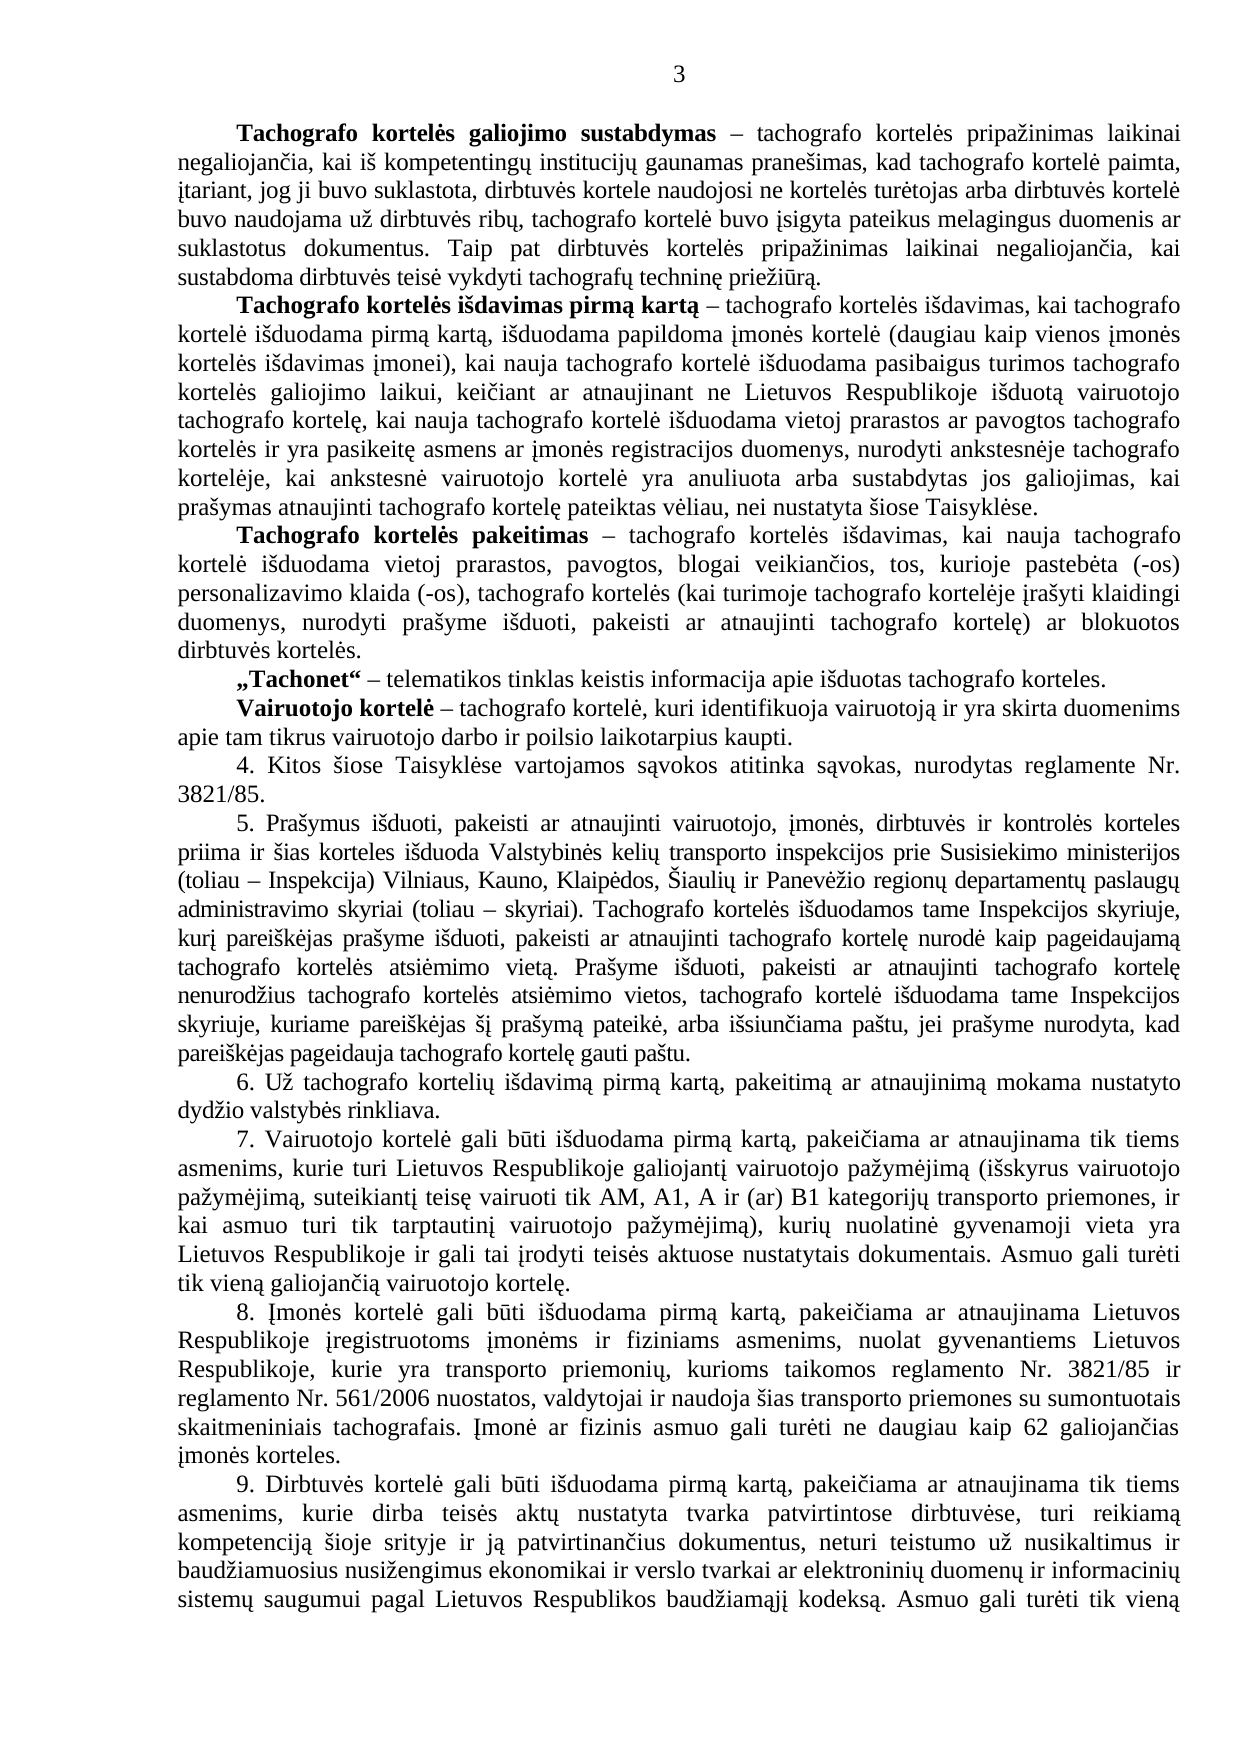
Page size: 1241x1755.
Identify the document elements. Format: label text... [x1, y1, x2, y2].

text 5. Prašymus išduoti, pakeisti ar atnaujinti vairuotojo, įmonės, dirbtuvės ir kontrolės korteles priima ir šias korteles išduoda Valstybinės kelių transporto inspekcijos prie Susisiekimo ministerijos (toliau – Inspekcija) Vilniaus, Kauno, Klaipėdos, Šiaulių ir Panevėžio regionų departamentų paslaugų administravimo skyriai (toliau – skyriai). Tachografo kortelės išduodamos tame Inspekcijos skyriuje, kurį pareiškėjas prašyme išduoti, pakeisti ar atnaujinti tachografo kortelę nurodė kaip pageidaujamą tachografo kortelės atsiėmimo vietą. Prašyme išduoti, pakeisti ar atnaujinti tachografo kortelę nenurodžius tachografo kortelės atsiėmimo vietos, tachografo kortelė išduodama tame Inspekcijos skyriuje, kuriame pareiškėjas šį prašymą pateikė, arba išsiunčiama paštu, jei prašyme nurodyta, kad pareiškėjas pageidauja tachografo kortelę gauti paštu. [177, 808, 1181, 1067]
text 8. Įmonės kortelė gali būti išduodama pirmą kartą, pakeičiama ar atnaujinama Lietuvos Respublikoje įregistruotoms įmonėms ir fiziniams asmenims, nuolat gyvenantiems Lietuvos Respublikoje, kurie yra transporto priemonių, kurioms taikomos reglamento Nr. 3821/85 ir reglamento Nr. 561/2006 nuostatos, valdytojai ir naudoja šias transporto priemones su sumontuotais skaitmeniniais tachografais. Įmonė ar fizinis asmuo gali turėti ne daugiau kaip 62 galiojančias įmonės korteles. [177, 1297, 1181, 1469]
text 9. Dirbtuvės kortelė gali būti išduodama pirmą kartą, pakeičiama ar atnaujinama tik tiems asmenims, kurie dirba teisės aktų nustatyta tvarka patvirtintose dirbtuvėse, turi reikiamą kompetenciją šioje srityje ir ją patvirtinančius dokumentus, neturi teistumo už nusikaltimus ir baudžiamuosius nusižengimus ekonomikai ir verslo tvarkai ar elektroninių duomenų ir informacinių sistemų saugumui pagal Lietuvos Respublikos baudžiamąjį kodeksą. Asmuo gali turėti tik vieną [177, 1469, 1181, 1613]
text 6. Už tachografo kortelių išdavimą pirmą kartą, pakeitimą ar atnaujinimą mokama nustatyto dydžio valstybės rinkliava. [177, 1067, 1181, 1124]
text Tachografo kortelės galiojimo sustabdymas – tachografo kortelės pripažinimas laikinai negaliojančia, kai iš kompetentingų institucijų gaunamas pranešimas, kad tachografo kortelė paimta, įtariant, jog ji buvo suklastota, dirbtuvės kortele naudojosi ne kortelės turėtojas arba dirbtuvės kortelė buvo naudojama už dirbtuvės ribų, tachografo kortelė buvo įsigyta pateikus melagingus duomenis ar suklastotus dokumentus. Taip pat dirbtuvės kortelės pripažinimas laikinai negaliojančia, kai sustabdoma dirbtuvės teisė vykdyti tachografų techninę priežiūrą. [177, 118, 1181, 291]
text Tachografo kortelės pakeitimas – tachografo kortelės išdavimas, kai nauja tachografo kortelė išduodama vietoj prarastos, pavogtos, blogai veikiančios, tos, kurioje pastebėta (-os) personalizavimo klaida (-os), tachografo kortelės (kai turimoje tachografo kortelėje įrašyti klaidingi duomenys, nurodyti prašyme išduoti, pakeisti ar atnaujinti tachografo kortelę) ar blokuotos dirbtuvės kortelės. [177, 521, 1181, 664]
text 4. Kitos šiose Taisyklėse vartojamos sąvokos atitinka sąvokas, nurodytas reglamente Nr. 3821/85. [177, 751, 1181, 808]
text 7. Vairuotojo kortelė gali būti išduodama pirmą kartą, pakeičiama ar atnaujinama tik tiems asmenims, kurie turi Lietuvos Respublikoje galiojantį vairuotojo pažymėjimą (išskyrus vairuotojo pažymėjimą, suteikiantį teisę vairuoti tik AM, A1, A ir (ar) B1 kategorijų transporto priemones, ir kai asmuo turi tik tarptautinį vairuotojo pažymėjimą), kurių nuolatinė gyvenamoji vieta yra Lietuvos Respublikoje ir gali tai įrodyti teisės aktuose nustatytais dokumentais. Asmuo gali turėti tik vieną galiojančią vairuotojo kortelę. [177, 1124, 1181, 1297]
text „Tachonet“ – telematikos tinklas keistis informacija apie išduotas tachografo korteles. [177, 664, 1181, 693]
text Vairuotojo kortelė – tachografo kortelė, kuri identifikuoja vairuotoją ir yra skirta duomenims apie tam tikrus vairuotojo darbo ir poilsio laikotarpius kaupti. [177, 693, 1181, 751]
text Tachografo kortelės išdavimas pirmą kartą – tachografo kortelės išdavimas, kai tachografo kortelė išduodama pirmą kartą, išduodama papildoma įmonės kortelė (daugiau kaip vienos įmonės kortelės išdavimas įmonei), kai nauja tachografo kortelė išduodama pasibaigus turimos tachografo kortelės galiojimo laikui, keičiant ar atnaujinant ne Lietuvos Respublikoje išduotą vairuotojo tachografo kortelę, kai nauja tachografo kortelė išduodama vietoj prarastos ar pavogtos tachografo kortelės ir yra pasikeitę asmens ar įmonės registracijos duomenys, nurodyti ankstesnėje tachografo kortelėje, kai ankstesnė vairuotojo kortelė yra anuliuota arba sustabdytas jos galiojimas, kai prašymas atnaujinti tachografo kortelę pateiktas vėliau, nei nustatyta šiose Taisyklėse. [177, 291, 1181, 521]
